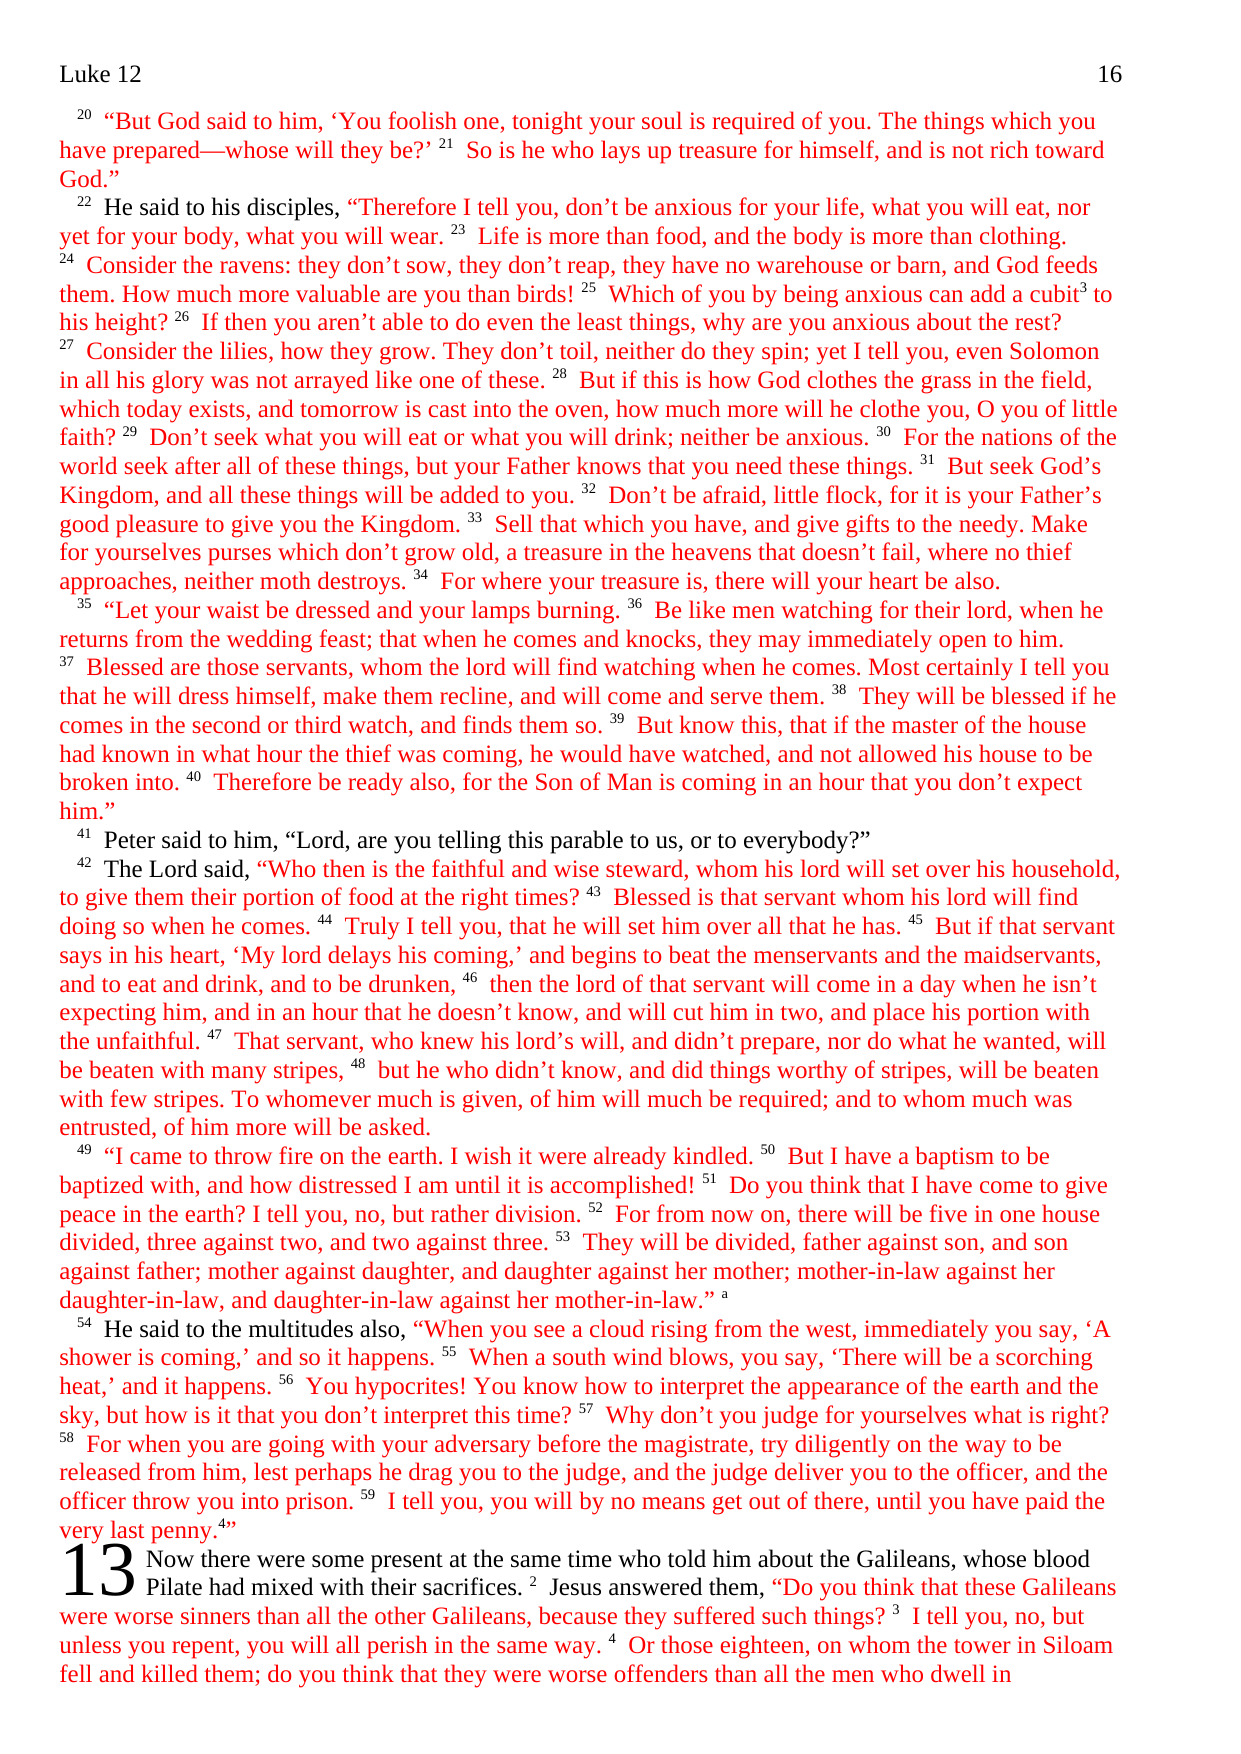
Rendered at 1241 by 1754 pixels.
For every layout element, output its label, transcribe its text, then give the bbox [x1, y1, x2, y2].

text 20 “But God said to him, ‘You foolish one, tonight your soul is required of you. The things which you have prepared—whose will they be?’ 21 So is he who lays up treasure for himself, and is not rich toward God.” [59, 106, 1122, 192]
text 13Now there were some present at the same time who told him about the Galileans, whose blood Pilate had mixed with their sacrifices. 2 Jesus answered them, “Do you think that these Galileans were worse sinners than all the other Galileans, because they suffered such things? 3 I tell you, no, but unless you repent, you will all perish in the same way. 4 Or those eighteen, on whom the tower in Siloam fell and killed them; do you think that they were worse offenders than all the men who dwell in Jerusalem? 5 I tell you, no, but, unless you repent, you will all perish in the same way.” [59, 1544, 1122, 1687]
text 41 Peter said to him, “Lord, are you telling this parable to us, or to everybody?” [59, 825, 1122, 854]
text 22 He said to his disciples, “Therefore I tell you, don’t be anxious for your life, what you will eat, nor yet for your body, what you will wear. 23 Life is more than food, and the body is more than clothing. 24 Consider the ravens: they don’t sow, they don’t reap, they have no warehouse or barn, and God feeds them. How much more valuable are you than birds! 25 Which of you by being anxious can add a cubit3 to his height? 26 If then you aren’t able to do even the least things, why are you anxious about the rest? 27 Consider the lilies, how they grow. They don’t toil, neither do they spin; yet I tell you, even Solomon in all his glory was not arrayed like one of these. 28 But if this is how God clothes the grass in the field, which today exists, and tomorrow is cast into the oven, how much more will he clothe you, O you of little faith? 29 Don’t seek what you will eat or what you will drink; neither be anxious. 30 For the nations of the world seek after all of these things, but your Father knows that you need these things. 31 But seek God’s Kingdom, and all these things will be added to you. 32 Don’t be afraid, little flock, for it is your Father’s good pleasure to give you the Kingdom. 33 Sell that which you have, and give gifts to the needy. Make for yourselves purses which don’t grow old, a treasure in the heavens that doesn’t fail, where no thief approaches, neither moth destroys. 34 For where your treasure is, there will your heart be also. [59, 192, 1122, 595]
text 35 “Let your waist be dressed and your lamps burning. 36 Be like men watching for their lord, when he returns from the wedding feast; that when he comes and knocks, they may immediately open to him. 37 Blessed are those servants, whom the lord will find watching when he comes. Most certainly I tell you that he will dress himself, make them recline, and will come and serve them. 38 They will be blessed if he comes in the second or third watch, and finds them so. 39 But know this, that if the master of the house had known in what hour the thief was coming, he would have watched, and not allowed his house to be broken into. 40 Therefore be ready also, for the Son of Man is coming in an hour that you don’t expect him.” [59, 595, 1122, 825]
text 42 The Lord said, “Who then is the faithful and wise steward, whom his lord will set over his household, to give them their portion of food at the right times? 43 Blessed is that servant whom his lord will find doing so when he comes. 44 Truly I tell you, that he will set him over all that he has. 45 But if that servant says in his heart, ‘My lord delays his coming,’ and begins to beat the menservants and the maidservants, and to eat and drink, and to be drunken, 46 then the lord of that servant will come in a day when he isn’t expecting him, and in an hour that he doesn’t know, and will cut him in two, and place his portion with the unfaithful. 47 That servant, who knew his lord’s will, and didn’t prepare, nor do what he wanted, will be beaten with many stripes, 48 but he who didn’t know, and did things worthy of stripes, will be beaten with few stripes. To whomever much is given, of him will much be required; and to whom much was entrusted, of him more will be asked. [59, 854, 1122, 1141]
text 49 “I came to throw fire on the earth. I wish it were already kindled. 50 But I have a baptism to be baptized with, and how distressed I am until it is accomplished! 51 Do you think that I have come to give peace in the earth? I tell you, no, but rather division. 52 For from now on, there will be five in one house divided, three against two, and two against three. 53 They will be divided, father against son, and son against father; mother against daughter, and daughter against her mother; mother-in-law against her daughter-in-law, and daughter-in-law against her mother-in-law.” a [59, 1141, 1122, 1314]
text 54 He said to the multitudes also, “When you see a cloud rising from the west, immediately you say, ‘A shower is coming,’ and so it happens. 55 When a south wind blows, you say, ‘There will be a scorching heat,’ and it happens. 56 You hypocrites! You know how to interpret the appearance of the earth and the sky, but how is it that you don’t interpret this time? 57 Why don’t you judge for yourselves what is right? 58 For when you are going with your adversary before the magistrate, try diligently on the way to be released from him, lest perhaps he drag you to the judge, and the judge deliver you to the officer, and the officer throw you into prison. 59 I tell you, you will by no means get out of there, until you have paid the very last penny.4” [59, 1314, 1122, 1544]
